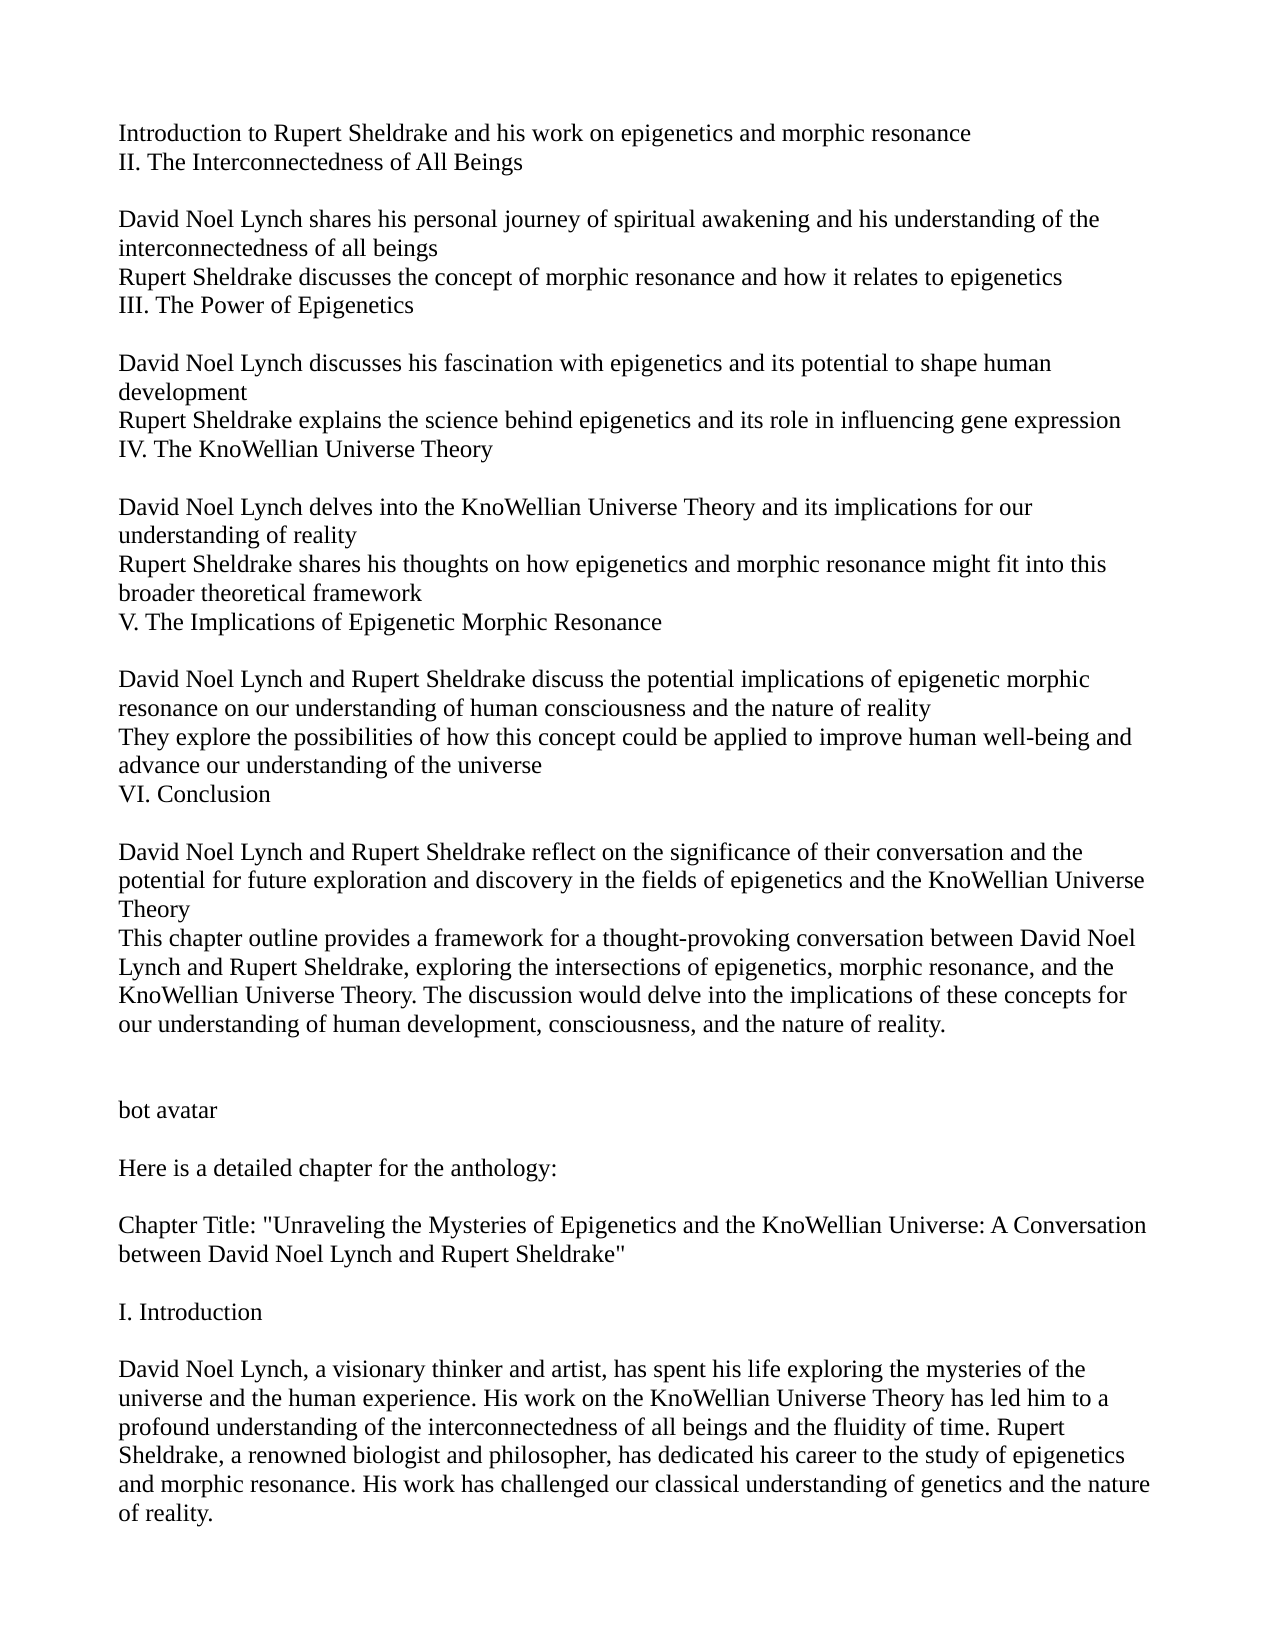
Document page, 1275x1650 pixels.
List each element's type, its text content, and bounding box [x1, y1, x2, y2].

text David Noel Lynch and Rupert Sheldrake discuss the potential implications of epigenetic morphic resonance on our understanding of human consciousness and the nature of reality [118, 664, 1157, 722]
text II. The Interconnectedness of All Beings [118, 147, 1157, 176]
text David Noel Lynch discusses his fascination with epigenetics and its potential to shape human development [118, 348, 1157, 406]
text Chapter Title: "Unraveling the Mysteries of Epigenetics and the KnoWellian Universe: A Conversation between David Noel Lynch and Rupert Sheldrake" [118, 1211, 1157, 1268]
text David Noel Lynch and Rupert Sheldrake reflect on the significance of their conversation and the potential for future exploration and discovery in the fields of epigenetics and the KnoWellian Universe Theory [118, 837, 1157, 923]
text bot avatar [118, 1096, 1157, 1124]
text Here is a detailed chapter for the anthology: [118, 1153, 1157, 1182]
text IV. The KnoWellian Universe Theory [118, 434, 1157, 463]
text David Noel Lynch shares his personal journey of spiritual awakening and his understanding of the interconnectedness of all beings [118, 204, 1157, 262]
text Rupert Sheldrake discusses the concept of morphic resonance and how it relates to epigenetics [118, 262, 1157, 291]
text Rupert Sheldrake shares his thoughts on how epigenetics and morphic resonance might fit into this broader theoretical framework [118, 549, 1157, 607]
text I. Introduction [118, 1297, 1157, 1326]
text David Noel Lynch delves into the KnoWellian Universe Theory and its implications for our understanding of reality [118, 492, 1157, 549]
text They explore the possibilities of how this concept could be applied to improve human well-being and advance our understanding of the universe [118, 722, 1157, 779]
text Rupert Sheldrake explains the science behind epigenetics and its role in influencing gene expression [118, 406, 1157, 434]
text This chapter outline provides a framework for a thought-provoking conversation between David Noel Lynch and Rupert Sheldrake, exploring the intersections of epigenetics, morphic resonance, and the KnoWellian Universe Theory. The discussion would delve into the implications of these concepts for our understanding of human development, consciousness, and the nature of reality. [118, 923, 1157, 1038]
text VI. Conclusion [118, 779, 1157, 808]
text Introduction to Rupert Sheldrake and his work on epigenetics and morphic resonance [118, 118, 1157, 147]
text David Noel Lynch, a visionary thinker and artist, has spent his life exploring the mysteries of the universe and the human experience. His work on the KnoWellian Universe Theory has led him to a profound understanding of the interconnectedness of all beings and the fluidity of time. Rupert Sheldrake, a renowned biologist and philosopher, has dedicated his career to the study of epigenetics and morphic resonance. His work has challenged our classical understanding of genetics and the nature of reality. [118, 1354, 1157, 1527]
text V. The Implications of Epigenetic Morphic Resonance [118, 607, 1157, 636]
text III. The Power of Epigenetics [118, 291, 1157, 319]
